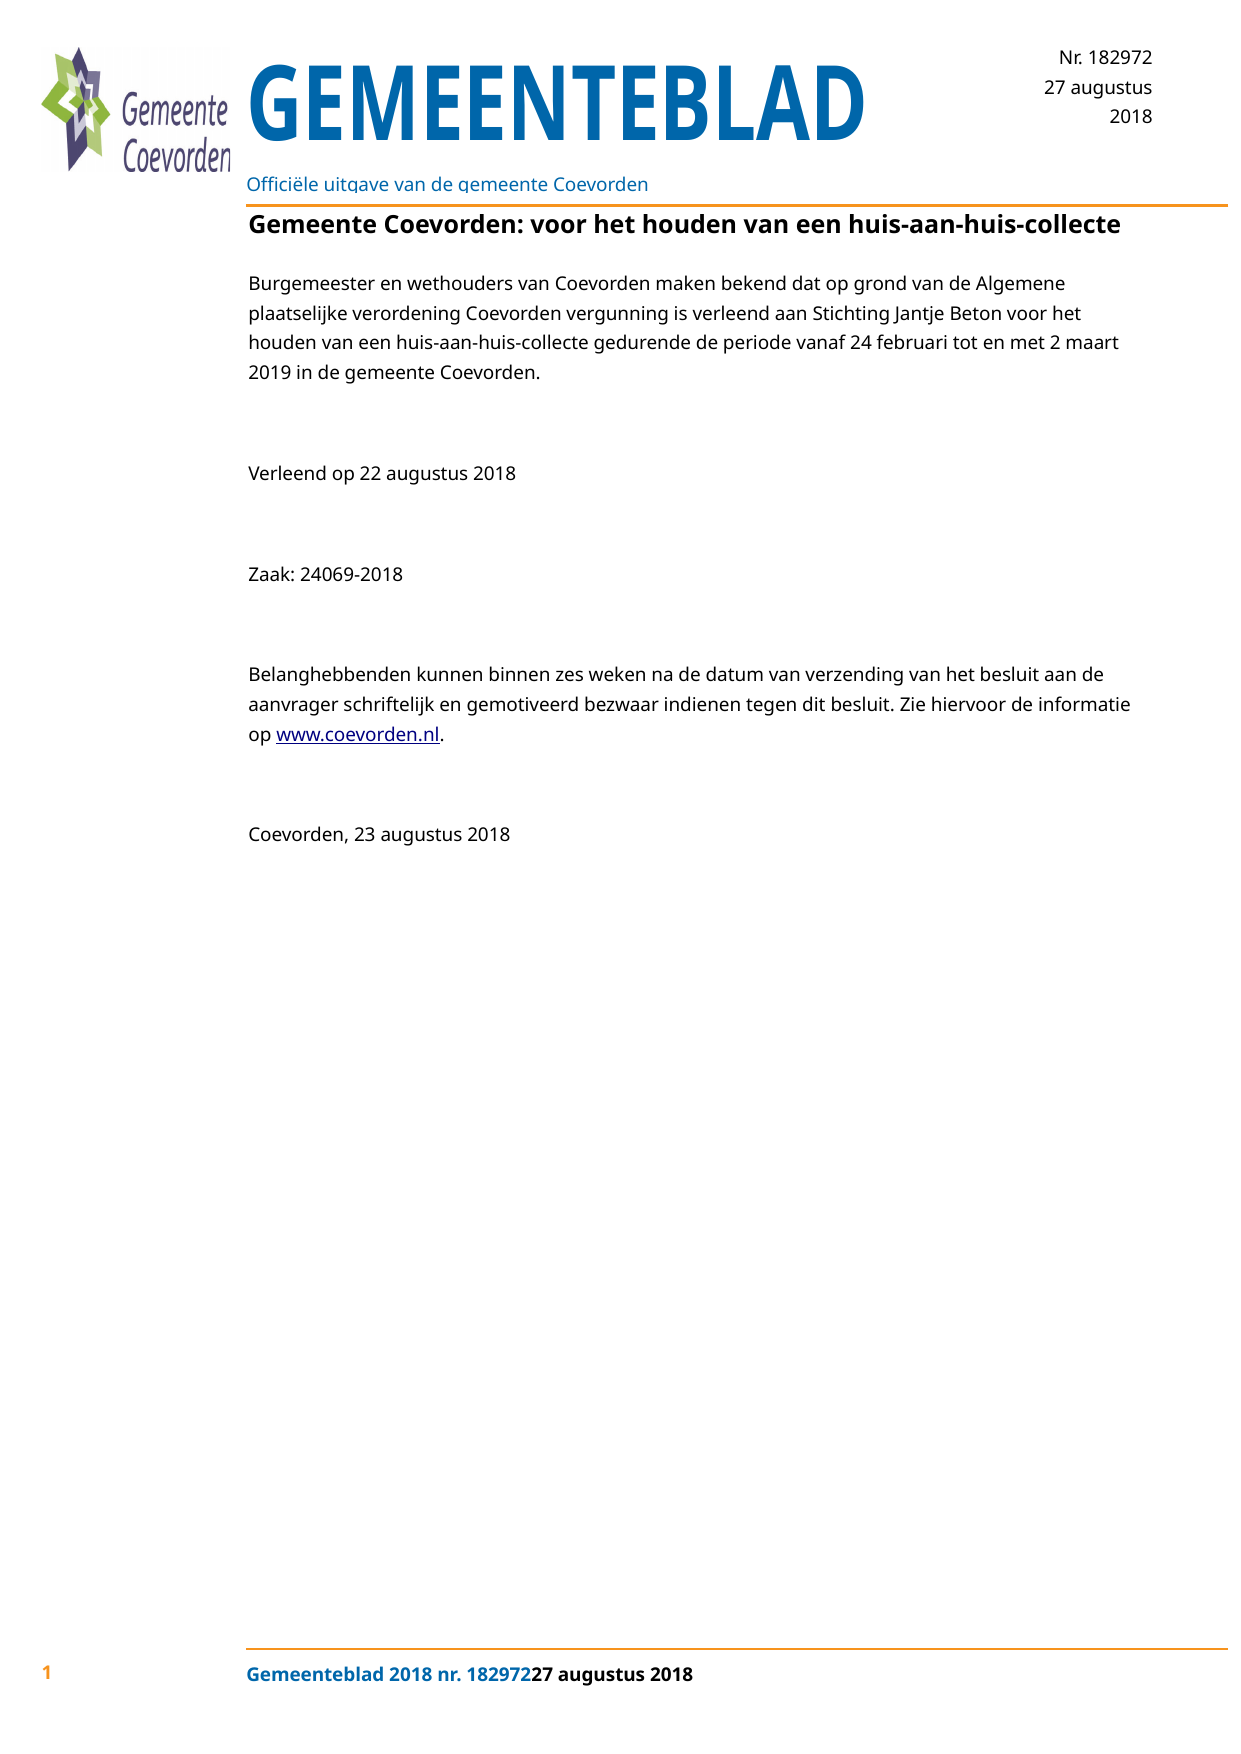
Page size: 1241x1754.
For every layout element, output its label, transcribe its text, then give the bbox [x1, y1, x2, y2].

picture [41, 47, 231, 172]
text Belanghebbenden kunnen binnen zes weken na de datum van verzending van het besluit aan de aanvrager schriftelijk en gemotiveerd bezwaar indienen tegen dit besluit. Zie hiervoor de informatie op www.coevorden.nl. [248, 662, 1152, 746]
text Burgemeester en wethouders van Coevorden maken bekend dat op grond van de Algemene plaatselijke verordening Coevorden vergunning is verleend aan Stichting Jantje Beton voor het houden van een huis-aan-huis-collecte gedurende de periode vanaf 24 februari tot en met 2 maart 2019 in de gemeente Coevorden. [248, 270, 1152, 385]
text Zaak: 24069-2018 [248, 561, 1152, 586]
text Gemeente Coevorden: voor het houden van een huis-aan-huis-collecte [248, 207, 1152, 241]
text Coevorden, 23 augustus 2018 [248, 822, 1152, 847]
text Verleend op 22 augustus 2018 [248, 460, 1152, 486]
